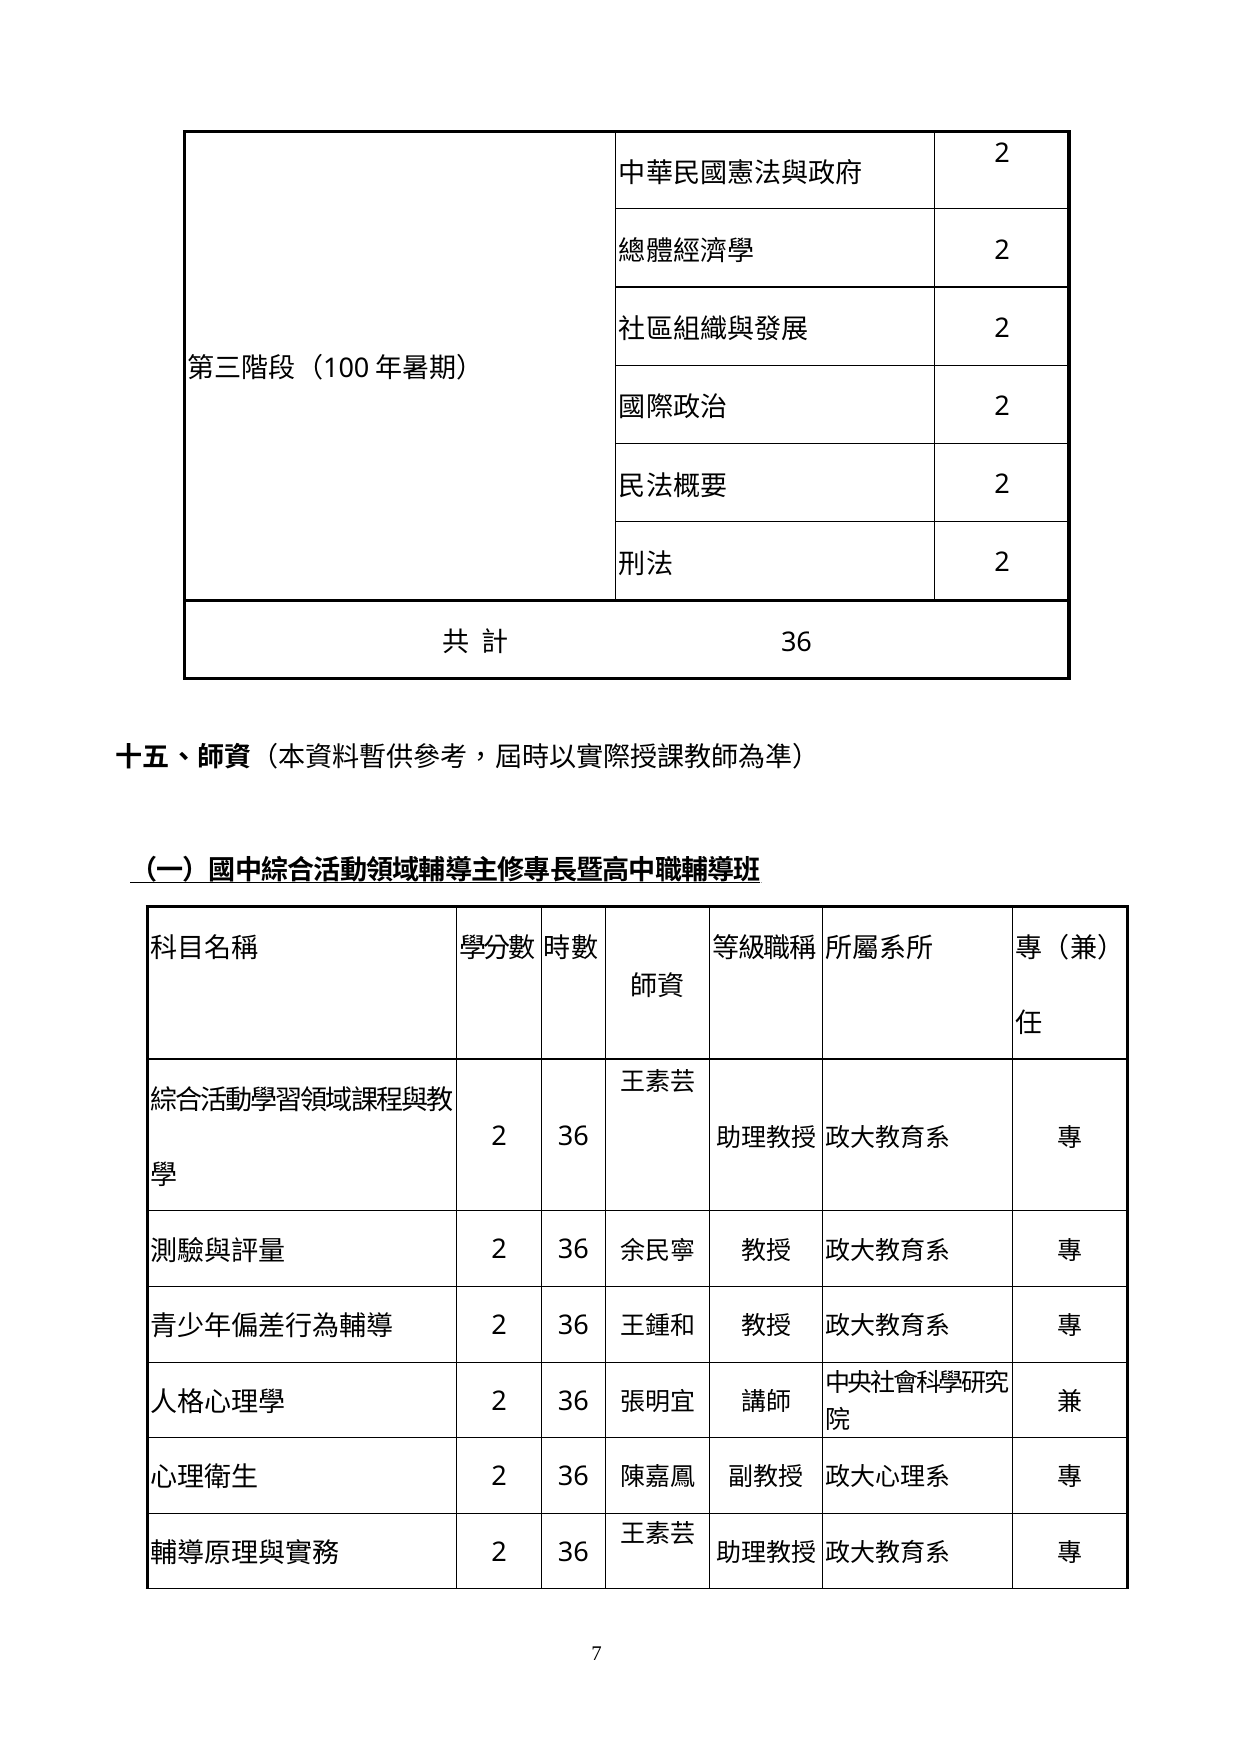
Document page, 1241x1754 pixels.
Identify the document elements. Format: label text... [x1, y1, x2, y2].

table_header 師資 [606, 908, 709, 1058]
table_cell 刑法 [616, 522, 934, 599]
table_cell 2 [457, 1438, 541, 1512]
table_cell 王素芸 [606, 1514, 709, 1588]
table_cell 2 [457, 1211, 541, 1286]
table_cell 政大教育系 [823, 1514, 1012, 1588]
table_cell 副教授 [710, 1438, 822, 1512]
table_cell 36 [542, 1211, 605, 1286]
table_cell 36 [542, 1060, 605, 1210]
table_header 所屬系所 [823, 908, 1012, 1058]
table_cell 2 [935, 366, 1067, 443]
table_cell 教授 [710, 1287, 822, 1361]
table_cell 人格心理學 [149, 1363, 456, 1437]
table_header 科目名稱 [149, 908, 456, 1058]
table_cell 2 [457, 1514, 541, 1588]
table_cell 共 計 36 [186, 602, 1067, 677]
table_cell 兼 [1013, 1363, 1126, 1437]
table_cell 36 [542, 1514, 605, 1588]
table_cell 政大教育系 [823, 1287, 1012, 1361]
table_cell 總體經濟學 [616, 209, 934, 286]
table_cell 綜合活動學習領域課程與教學 [149, 1060, 456, 1210]
text 十五、師資（本資料暫供參考，屆時以實際授課教師為凖） [17, 718, 1063, 793]
table_cell 青少年偏差行為輔導 [149, 1287, 456, 1361]
table_cell 36 [542, 1363, 605, 1437]
table_cell 政大心理系 [823, 1438, 1012, 1512]
table_header 時數 [542, 908, 605, 1058]
table_cell 王素芸 [606, 1060, 709, 1210]
table_cell 助理教授 [710, 1514, 822, 1588]
table_cell 專 [1013, 1060, 1126, 1210]
table_cell 2 [935, 133, 1067, 208]
table_cell 余民寧 [606, 1211, 709, 1286]
text （一）國中綜合活動領域輔導主修專長暨高中職輔導班 [130, 830, 1063, 905]
table_cell 專 [1013, 1514, 1126, 1588]
table_cell 講師 [710, 1363, 822, 1437]
table_cell 2 [457, 1060, 541, 1210]
table_cell 測驗與評量 [149, 1211, 456, 1286]
table_cell 2 [935, 444, 1067, 521]
table_cell 國際政治 [616, 366, 934, 443]
table_cell 助理教授 [710, 1060, 822, 1210]
table_cell 2 [935, 288, 1067, 364]
table_cell 政大教育系 [823, 1211, 1012, 1286]
table_cell 2 [457, 1287, 541, 1361]
table_cell 政大教育系 [823, 1060, 1012, 1210]
table_cell 社區組織與發展 [616, 288, 934, 364]
table_cell 2 [457, 1363, 541, 1437]
table_cell 第三階段（100年暑期） [186, 133, 615, 599]
table_cell 2 [935, 522, 1067, 599]
table_cell 中央社會科學研究院 [823, 1363, 1012, 1437]
table_cell 中華民國憲法與政府 [616, 133, 934, 208]
table_cell 專 [1013, 1287, 1126, 1361]
table_cell 教授 [710, 1211, 822, 1286]
table_cell 專 [1013, 1211, 1126, 1286]
table_cell 專 [1013, 1438, 1126, 1512]
table_cell 王鍾和 [606, 1287, 709, 1361]
table_header 專（兼）任 [1013, 908, 1126, 1058]
table_cell 2 [935, 209, 1067, 286]
table_cell 心理衛生 [149, 1438, 456, 1512]
table_cell 輔導原理與實務 [149, 1514, 456, 1588]
table_cell 張明宜 [606, 1363, 709, 1437]
table_header 學分數 [457, 908, 541, 1058]
table_cell 36 [542, 1438, 605, 1512]
table_cell 陳嘉鳳 [606, 1438, 709, 1512]
table_cell 36 [542, 1287, 605, 1361]
table_cell 民法概要 [616, 444, 934, 521]
table_header 等級職稱 [710, 908, 822, 1058]
